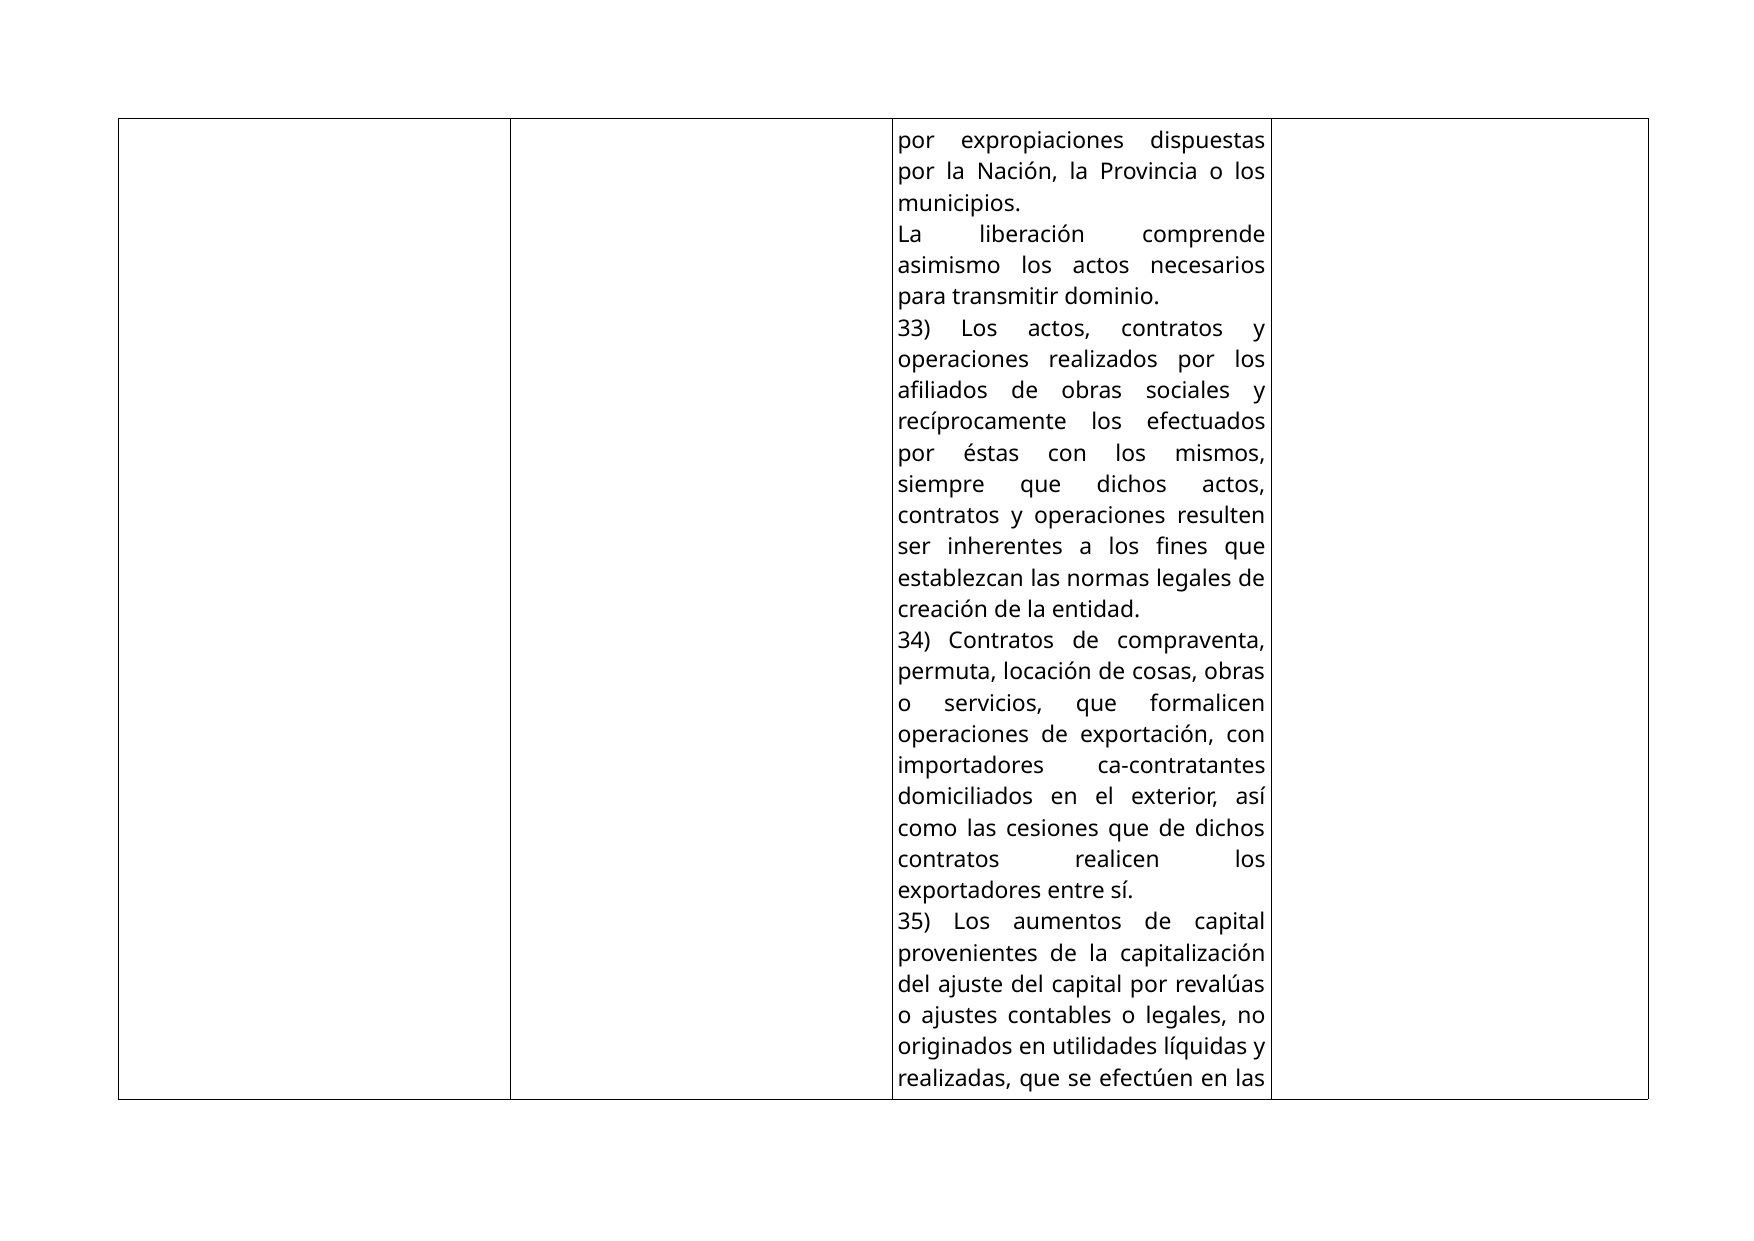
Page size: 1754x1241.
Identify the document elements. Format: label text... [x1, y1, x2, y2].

table_cell TITULO I - DISPOSICIONES GENERALES. ARTICULO 1- Esta ley tiene por objeto la protección del inquilino y la regulación del mercado inmobiliario, propiciando a través de ello la democratización del acceso a una vivienda digna. ARTICULO 2°: Establécese que la Secretaria de Estado del Hábitat de la Provincia de Santa Fe actuará en calidad de autoridad de aplicación de la presente ley. ARTICULO 3°: Los espacios y bienes públicos y privados de la ciudad y de los ciudadanos deben ser utilizados priorizando el interés social, cultural y ambiental. Todos los ciudadanos tienen derecho a participar en la propiedad del territorio urbano dentro de parámetros democráticos, de justicia social y de condiciones ambientales sustentables.- A los fines de la presente ley, entiéndese como función social de la propiedad, el uso socialmente justo, con equidad interpersonal y de géneros, ambientalmente equilibrado, del espacio y suelo urbano. ARTICULO 4°: La Defensoría del Pueblo de la Provincia deberá adoptar todas aquellas medidas tendientes a la habilitación de un organismo que específicamente se avoque a la defensa del inquilino y del hábitat. TITULO II- DE LOS HONORARIOS, GARANTIAS Y SISTEMA DE CONSULTA GRATUITA ARTíCULO 5°: Modifícase el Artículo 12 de la Ley 13.154, el que quedará redactado de la siguiente manera: "ARTICULO 12: Derecho de retribución. El corredor inmobiliario tiene derecho a percibir la retribución u honorario por el acto de firmarse un contrato de locación, arrendamiento, compraventa o documento en el que quede perfeccionado el acuerdo de voluntades entre las partes intervinientes en relación al inmueble o derecho objeto de su intermediación. Este derecho nace en las locaciones o arrendamientos al momento de adquirir el contrato fecha cierta y en las compraventas al momento de su instrumentación ya sea por boleto de compraventa con fecha cierta o Escritura Pública, siempre que se encuentren cumplidas las obligaciones fiscales inherentes al contrato. Los honorarios del corredor inmobiliario para el caso de los contratos de locación no podrán superar el 4% del valor total del contrato, incluyendo' los impuestos que pudieren recaer sobre dichos emolumentos. Para el caso de la renovación de contratos entre los mismos titulares, el monto de los honorarios se reducirá a la mitad del porcentaje estipulado para el caso del primer contrato. Ambas comisiones serán abonadas en partes iguales entre locador y locatario. Si actuare más de un corredor por operación de locación, los honorarios o contribuciones deben ser distribuidos proporcionalmente entre los mismos, siempre respetando los límites establecidos en la presente ley. Los honorarios devengados en el marco de una operación de compraventa serán pactados libremente entre ambas partes". ARTICULO 7°: El Registro General regulado por la Ley N° 6435 Y modificatorias, habilitará un sistema gratuito para la consulta de la situación dominial y la posible existencia de gravámenes u otras medidas que se vinculen con la locación de bienes inmuebles por parte de aquellos locatarios que destinen dichos inmuebles a vivienda, que sean jubilados, pensionados -que acrediten percibir el haber mínimo de jubilación o pensión-, o, en general, personas humanas cuyos ingresos familiares no superen el sueldo básico estipulado para empleados de comercio. ARTICULO 6º: Los corredores inmobiliarios que requirieren a los inquilinos de un inmueble con destino a vivienda la acreditación de solvencia por parte de quienes actúen en calidad de codeudores o garantes de estos últimos, podrán solicitar a tal efecto la demostración de titularidad de no más de dos (2) bienes inmuebles, o indistintamente, exigir no más de tres (3) personas que actúen en el carácter referido y acrediten ingresos periódicos, todo ello sin perjuicio de otros mecanismos de acreditación de solvencia que pudieren pactar con los locatarios en sustitución de los mencionados precedentemente. Los inmuebles que se informen a los fines de la acreditación de solvencia por parte de los codeudores o garantes podrán estar ubicados en cualquier localidad de la Provincia de Santa Fe, aunque ésta no sea la misma donde se encuentre el inmueble objeto del contrato de locación. TITULO III- GRAVÁMENES y FONDO DE GARANTíA. Articulo 8°: Modificase el artículo 235 del Código Fiscal (Ley 3456 y modificatorias), el cual quedará redactado de la siguiente manera: "ARTICULO 235°: Estarán exentos del Impuesto de Sellos: 1) El Estado Nacional, el Estado Provincial, Municipalidades y Comunas de la Provincia, sus dependencias y reparticiones autárquicas, demás entidades públicas y entidades paraestatales creadas por ley, excluyéndose siempre aquellas que estén organizadas según normas del Código de Comercio. Esta exención no alcanza a los organismos nacionales, provinciales, municipales o comunales, sus dependencias o reparticiones autárquicas, demás instituciones públicas y entidades paraestatales creadas por ley que vendan bienes o presten servicios a terceros a título oneroso. 2) Las asociaciones obreras, de empresarios o profesionales y las asociaciones o centros de jubilados y pensionados; siempre que cuenten con personería jurídica o gremial. 3) Las asociaciones cooperadoras. 4) Las instituciones religiosas. 5)Las sociedades o fundaciones de beneficencia, de bien público y de asistencia social. 6) Las instituciones de educación e instrucción, científicas, artísticas, culturales y deportivas. 7)Las representaciones diplomáticas extranjeras. 8) Las entidades declaradas exentas por leyes especiales. 9)El Instituto Nacional de Tecnología Agropecuaria (INTA) y las Universidades Nacionales, sus Facultades, Escuelas, Institutos u organismos dependientes. 10) Los arrendatarios, por la parte proporcional del gravamen que les corresponde en los contratos agrícolas o ganaderos. 11) Los trabajadores o sus derechohabientes, por la parte proporcional del gravamen que les corresponde en los contratos de trabajo ya sean individuales o por equipos. 12)Las obras sociales siempre que estén reconocidas por el Instituto Nacional de Obras Sociales (INOS) y funcionen de conformidad con lo dispuesto por la Ley Nacional de Obras Sociales. 13) Los partidos políticos con personería jurídica, o reconocidos por autoridad competente. 14) Los locatarios de un bien inmueble con destino a vivienda que sean jubilados y/o pensionados -que perciban el haber mínimo de jubilación o pensión- o, en general, persona humana cuyos ingresos familiares no superen el sueldo básico estipulado para empleados de comercio. Las exenciones a que refiere el presente artículo no alcanzarán al Impuesto de Sellos aplicable a billetes de loterfa, rifas, bonos de canje y tómbolas y los frutos del país que no fueren cuero, pieles, lana, cerda y conchillas." ARTíCULO 9°: Créase el Registro de Contratos de locación de bienes inmuebles, el cual funcionará en la órbita de la autoridad de aplicación. ARTICULO 10°: Créase un Fondo de Garantía compuesto por el cero coma cinco por ciento (0,5%) del producto de la recaudación del impuesto de sellos. Dicho fondo estará destinado a crear una línea créditos orientada a solventar diversos rubros inherentes a la celebración de contratos de locación de bienes inmuebles con destino a vivienda. ARTíCULO 11°: En todos los casos alcanzados por la presente ley, el impuesto inmobiliario deberá ser abonado por el titular dominial o locador del bien inmueble objeto de la locación, no pudiendo bajo ningún concepto trasladarse al locatario el importe correspondiente a dicho tributo. TITULO IV - DE LOS INMUEBLES URBANOS DESHÁBITADOS. ARTíCULO 12°: Incorpórase a continuación del Articulo 156 del Código Fiscal (ley 3456 y modificatorias) el articulo 156 bis, el cual quedará redactado de la siguiente manera: "Art 156 bis: Todo inmueble que se encuentre dentro del radio urbano de municipios y comunas, sea apto para uso residencial, y no se halle habitado durante un lapso de al menos un (1) año -computado al momento de la emisión anual de las correspondientes liquidaciones-, será gravado con un impuesto Inmobiliario adicional y progresivo conforme los parámetros que vía reglamentación establezca al efecto el Poder Ejecutivo a propuesta de la Administración Provincial de Impuestos. La Administración Provincial de Impuestos presumirá deshabitados -salvo prueba en contrario- a los inmuebles aludidos en el párrafo anterior que durante al menos un (1) año presenten consumos de energía eléctrica, gas yagua, inferiores a los calculados y establecidos por el Poder Ejecutivo, pudiendo este último prever otros parámetros o criterios que permitan inferir en forma razonable que los inmuebles se encuentran deshabitados." ARTICULO 13°: El adicional por Inmueble Urbano Deshabitado, apto para uso residencial, se calculará con un incremento de entre el cincuenta por ciento (50%) y hasta el cien por ciento (100%) del impuesto Inmobiliario correspondiente y resultará exigible a partir del período fiscal siguiente al de su determinación. ARTICULO 14°: La Administración Provincial, de Impuestos, a solicitud del interesado, exceptuará del gravamen especial creado por el artículo 13° de la presente ley a los siguientes inmuebles: a) los que sean cedidos por sus propietarios a los municipios y comunas o al Gobierno de la Provincia de Santa Fe con fines de uso público; b) los declarados de interés general y sujetos a expropiación por ley, mientras subsista tal condición; e) aquellos cuyos titulares dominiales se encontraren ausentes -de la localidad donde se hallaren situados los solares- por razones laborales, académicas o de salud. Sin perjuicio de lo expuesto en el párrafo anterior, la Administración Provincial de Impuestos deberá, de oficio, exceptuar del gravamen aludido a los inmuebles encuadrados dentro del rango 1 a 4 previsto en el artículo 2° inciso b) de la Ley Impositiva Anual-Ley N° 3650 Y modificatorias- ARTICULO 15°: Comuniquese al Poder Ejecutivo. [511, 119, 892, 1098]
table_cell LA LEGISLATURA DE LA PROVINCIA DE SANTA FE SANCIONA CON FUERZA DE L E Y TITULO I – DISPOSICIONES GENERALES. ARTICULO 1- Esta ley tiene por objeto la protección del inquilino y la regulación del mercado inmobiliario, propiciando a través de ello la democratización del acceso a una vivienda digna. ARTICULO 2- Establécese que la Secretaria de Estado del Hábitat de la Provincia de Santa Fe actuará en calidad de autoridad de aplicación de la presente ley. ARTICULO 3- Los espacios y bienes públicos y privados de la ciudad y de los ciudadanos deben ser utilizados priorizando el interés social, cultural y ambiental. Todos los ciudadanos tienen derecho a participar en la propiedad del territorio urbano dentro de parámetros democráticos, de justicia social y de condiciones ambientales sustentables.- A los fines de la presente ley, entiéndese como función social de la propiedad, el uso socialmente justo, con equidad interpersonal y de géneros, ambientalmente equilibrado, del espacio y suelo urbano. ARTICULO 4- Crease la oficina de “Defensa del Inquilino” en la órbita de la Defensoría del Pueblo, como organismo encargado de brindar asesoramiento legal gratuito a los fines de proteger los derechos del inquilino y la defensa del hábitat. TITULO II - DE LOS HONORARIOS, GARANTÍAS Y SISTEMA DE CONSULTA GRATUITA. ARTÍCULO 5- Modifícase el Artículo 12 de la Ley 13.154, el que quedará redactado de la siguiente manera: “ARTÍCULO 12: Derecho de retribución. El corredor inmobiliario tiene derecho a percibir la retribución u honorario por el acto de firmarse un contrato de locación, arrendamiento, compraventa o documento en el que quede perfeccionado el acuerdo de voluntades entre las partes intervinientes en relación al inmueble o derecho objeto de su intermediación. Este derecho nace en las locaciones o arrendamientos al momento de adquirir el contrato fecha cierta y en las compraventas al momento de su instrumentación ya sea por boleto de compraventa con fecha cierta o Escritura Pública, siempre que se encuentren cumplidas las obligaciones fiscales inherentes al contrato. Los honorarios del corredor inmobiliario para el caso de los contratos de locación no podrán superar el 4% del valor total del contrato, incluyendo los impuestos que pudieren recaer sobre dichos emolumentos. Para el caso de la renovación de contratos entre los mismos titulares, el monto de los honorarios se reducirá a la mitad del porcentaje estipulado para el caso del primer contrato. Ambas comisiones serán abonadas en partes iguales entre locador y locatario. Si actuare más de un corredor por operación de locación, los honorarios o retribuciones deben ser distribuidos proporcionalmente entre los mismos, siempre respetando los límites establecidos en la presente ley. Los honorarios devengados en el marco de una operación de compraventa serán pactados libremente entre ambas partes”. ARTÍCULO 6- El Registro General regulado por la Ley N° 6435 y modificatorias, habilitará un sistema gratuito para la consulta de la situación dominial y la posible existencia de gravámenes u otras medidas que se vinculen con la locación de bienes inmuebles por parte de aquellos locatarios que destinen dichos inmuebles a vivienda, que sean jubilados, pensionados -que acrediten percibir el haber mínimo de jubilación o pensión-, o, en general, personas humanas cuyos ingresos familiares no superen el sueldo básico estipulado para empleados de comercio. TITULO III – GRAVÁMENES Y FONDO DE GARANTÍA. ARTÍCULO 7- Modificase el artículo 235 del Código Fiscal (Ley 3456 y modificatorias), el cual quedará redactado de la siguiente manera: “ARTÍCULO 235°: Estarán exentos del Impuesto de Sellos: 1) El Estado Nacional, el Estado Provincial, Municipalidades y Comunas de la Provincia, sus dependencias y reparticiones autárquicas, demás entidades públicas y entidades paraestatales creadas por ley, excluyéndose siempre aquellas que estén organizadas según normas del Código de Comercio. Esta exención no alcanza a los organismos nacionales, provinciales, municipales o comunales, sus dependencias o reparticiones autárquicas, demás instituciones públicas y entidades paraestatales creadas por ley que vendan bienes o presten servicios a terceros a título oneroso. 2) Las asociaciones obreras, de empresarios o profesionales y las asociaciones o centros de jubilados y pensionados; siempre que cuenten con personería jurídica o gremial. 3) Las asociaciones cooperadoras. 4) Las instituciones religiosas. 5) Las sociedades o fundaciones de beneficencia, de bien público y de asistencia social. 6) Las instituciones de educación e instrucción, científicas, artísticas, culturales y deportivas. 7) Las representaciones diplomáticas extranjeras. 8) Las entidades declaradas exentas por leyes especiales. 9) El Instituto Nacional de Tecnología Agropecuaria (INTA) y las Universidades Nacionales, sus Facultades, Escuelas, Institutos u organismos dependientes. 10) Los arrendatarios, por la parte proporcional del gravamen que les corresponde en los contratos agrícolas o ganaderos. 11) Los trabajadores o sus derechohabientes, por la parte proporcional del gravamen que les corresponde en los contratos de trabajo ya sean individuales o por equipos. 12) Las obras sociales siempre que estén reconocidas por el Instituto Nacional de Obras Sociales (INOS) y funcionen de conformidad con lo dispuesto por la Ley Nacional de Obras Sociales. 13) Los partidos políticos con personería jurídica, o reconocidos por autoridad competente. 14) Los locatarios de un bien inmueble con destino a vivienda que sean jubilados y/o pensionados -que perciban retribuciones correspondientes a tres (3) haberes mínimos de jubilación o pensión- o, en general, persona humana cuyos ingresos familiares no superen el importe correspondiente a tres (3) sueldos iniciales de empleado público categoría 1 del escalafón central agrupamiento administrativo. Las exenciones a que refiere el presente artículo no alcanzarán al Impuesto de Sellos aplicable a billetes de lotería, rifas, bonos de canje y tómbolas y los frutos del país que no fueren cuero, pieles, lana, cerda y conchillas." ARTÍCULO 8-Créase el Registro de Contratos de locación de bienes inmuebles, el cual funcionará en la órbita de la autoridad de aplicación. ARTÍCULO 9- Créase un Fondo de Garantía compuesto por el cero coma cinco por ciento (0,5%) del producto de la recaudación del impuesto de sellos. Dicho fondo estará destinado a crear una línea créditos orientada a solventar diversos rubros inherentes a la celebración de contratos de locación de bienes inmuebles con destino a vivienda, como pueden ser depósitos, gastos administrativos, entre otros. ARTÍCULO 10- En todos los casos alcanzados por la presente ley, el impuesto inmobiliario deberá ser abonado por el titular dominial o locador del bien inmueble objeto de la locación, no pudiendo bajo ningún concepto trasladarse al locatario el importe correspondiente a dicho tributo. TITULO IV - DE LOS INMUEBLES URBANOS DESHABITADOS. ARTÍCULO 11- Incorpórase a continuación del Articulo 156 del Código Fiscal (ley 3456 y modificatorias) el articulo 156 bis, el cual quedará redactado de la siguiente manera: “Art 156 bis: Todo inmueble que se encuentre dentro del radio urbano de municipios y comunas, sea apto para uso residencial, y no se halle habitado durante un lapso de al menos un (1) año -computado al momento de la emisión anual de las correspondientes liquidaciones-, será gravado con un impuesto Inmobiliario adicional y progresivo conforme los parámetros que vía reglamentación establezca al efecto el Poder Ejecutivo a propuesta de la Administración Provincial de Impuestos. La Administración Provincial de Impuestos presumirá deshabitados -salvo prueba en contrario- a los inmuebles aludidos en el párrafo anterior que durante al menos un (1) año presenten consumos de energía eléctrica, gas y agua, inferiores a los calculados y establecidos por el Poder Ejecutivo, pudiendo este último prever otros parámetros o criterios que permitan inferir en forma razonable que los inmuebles se encuentran deshabitados.” ARTICULO 12- El adicional por Inmueble Urbano Deshabitado, apto para uso residencial, se calculará con un incremento de entre el cincuenta por ciento (50%) y hasta el cien por ciento (100%) del impuesto Inmobiliario correspondiente y resultará exigible a partir del período fiscal siguiente al de su determinación. ARTICULO 13- La Administración Provincial de Impuestos, a solicitud del interesado, exceptuará del gravamen especial creado por el artículo 12° de la presente ley a los siguientes inmuebles: los que sean cedidos por sus propietarios a los municipios y comunas o al Gobierno de la Provincia de Santa Fe con fines de uso público; los declarados de interés general y sujetos a expropiación por ley, mientras subsista tal condición; aquellos cuyos titulares dominiales se encontraren ausentes -de la localidad donde se hallaren situados los solares- por razones laborales, académicas o de salud. Sin perjuicio de lo expuesto en el párrafo anterior, la Administración Provincial de Impuestos deberá, de oficio, exceptuar del gravamen aludido a los inmuebles encuadrados dentro del rango 1 a 4 previsto en el artículo 2° inciso b) de la Ley Impositiva Anual -Ley N° 3650 y modificatorias-. ARTÍCULO 14- Créase la “Comisión Asesora sobre alquileres de viviendas” destinada a formular propuestas que faciliten el acceso al alquiler con destino a vivienda única en la Provincia de Santa Fe, la cual funcionará en el ámbito de la Autoridad de Aplicación. Esta comisión podrá emitir propuestas que aborden los siguientes temas: - banco de inmuebles públicos destinados a alquiler social; - gravámenes sobre inmuebles ociosos aptos para uso residencial - mecanismos de recolección y difusión de precios de referencia; - sistemas alternativos de certificación de garantías que puedan ser utilizados por las personas y familias que aspiren a alquilar inmuebles destinados a vivienda unica y sean de aceptación facultativa para el locador. La Comisión estará integrada por: - El/La Presidente de la Comisión de Vivienda de la Cámara de Diputados y El/La Presidente de la comisión de Hábitat de la Cámara de Senadores de Santa Fe; - Un/a representante de la Defensoría del Pueblo de la Provincia de Santa Fe, - Un representante de la Secretaría de Estado del Hábitat de la Provincia de Santa Fe - Un/a representante del Colegio de Corredores Inmobiliarios de la provincia, - Dos representantes de Organizaciones de la Sociedad Civil que desarrollen sus actividades en la provincia referidas al tema. ARTÍCULO 15- Se crea el Sistema de Pago Asegurado para los/as inquilinos/as trabajadores/as del Estado de la Provincia de Santa Fe. Los/as inquilinos/as inscriptos al Sistema de Pago Asegurado podrán respaldar su locación con un recibo de sueldo o certificado de trabajo expedido por los organismos públicos, y la constancia de adhesión a este Sistema, siempre que este sea aceptado como tal por el locatario. Las oficinas competentes de cada uno de los organismos dependientes de los distintos poderes del Estado de la Provincia registrarán las solicitudes de los/as trabajadores/as y serán las encargadas de la gestión de este Sistema. La reglamentación de la presente ley establecerá los mecanismos necesarios para la implementación del presente artículo. El sistema será de adhesión voluntaria por parte de todos/as aquellos/as locatarios/as que se desempeñen en las distintas áreas de la Provincia. ARTICULO 16- Comuníquese al Poder Ejecutivo. [1272, 119, 1648, 1098]
table_cell “Comisiones inmobiliarias en locaciones urbanas” Artículo 1: Objeto. La presente Ley tiene como fin regular las comisiones que perciben las inmobiliarias y/o corredores inmobiliarios cuando intermedian en la celebración de contrato de locación de inmuebles urbanos con asiento en la Provincia de Santa Fe. Articulo 5: Autoridad de aplicación: la Secretaria de Estado del Hábitat será la encargada de aplicar Ia presente Ley, así como también del cobro de Ia multa ante el incumplimiento precitado. Articulo 2: Concepto. La presente Ley entiende para estos aspectos los siguientes conceptos: o Corredor inmobiliario: toda persona que en forma normal, habitual y onerosa, intermedia entre la oferta y la demanda, en negocios inmobiliarios ajenos, de administración o disposición, participando en ellos mediante la realización de hechos o actos que tienen por objeto conseguir su materialización. o Inmobiliaria: empresa dedicada a Ia construcción, venta, locación y/o administración de viviendas. o Comisión inmobiliaria: porcentaje que cobran las empresas inmobiliarias y/o corredores en virtud de un contrato de locación. Artículo 3: Comisiones. Comisión total: las inmobiliarias y/o corredores inmobiliarios podrán percibir en concepto de comisión inmobiliaria, por su intervención en la celebración de contratos de locación, el 4 % del valor total del contrato como monto máximo. Dicho monto será asumido por partes mitades entre locador y locatario, salvo acuerdo expreso de partes de ser absorbido por una de ellas. Comisión mensual: las inmobiliarias y/o corredores inmobiliarios podrán percibir mensualmente en concepto de comisión por administración el 3% mensual del canon Iocativo que se abonará con su intervención. Artículo 4: Sanción. Ante el incumplimiento de la presente Ley el corredor inmobiliario o inmobiliaria abonarán aI Estado Provincial una multa cuyo monto será de un valor equivalente a 5 alquileres. Artículo 6: Destino. el dinero percibido por Ia Administración Provincial por el cobro de la multa será destinado a Ia Secretaría de Estado del Hábitat para atender a los programas que la misma estime pertinente. Artículo 7: Reincidencia: la inmobiliaria y/o corredor inmobiliario que incumplan con el porcentaje estipulado de comisión en más de dos ocasiones consecutivas será sancionada con el triple de la multa básica, además de la suspensión de la matrícula habilitante por el plazo de (2) dos a (5) cinco años de acuerdo con la gravedad de la falta, sin perjuicio de que el perjudicado inicie acciones ante la defensa del consumidor. Artículo 8: información: los Colegios de corredores, las inmobiliarias y los corredores inmobiliarios, deberán informar sobre sobre el contenido de la presente Ley en lugares visibles de sus establecimientos y/o locales comerciales, así como a través de su página web y otros medios de igual o mayor alcance. Artículo 9: De forma. Comuníquese al Poder Ejecutivo para su publicación en el Boletín Oficial. [119, 119, 510, 1098]
